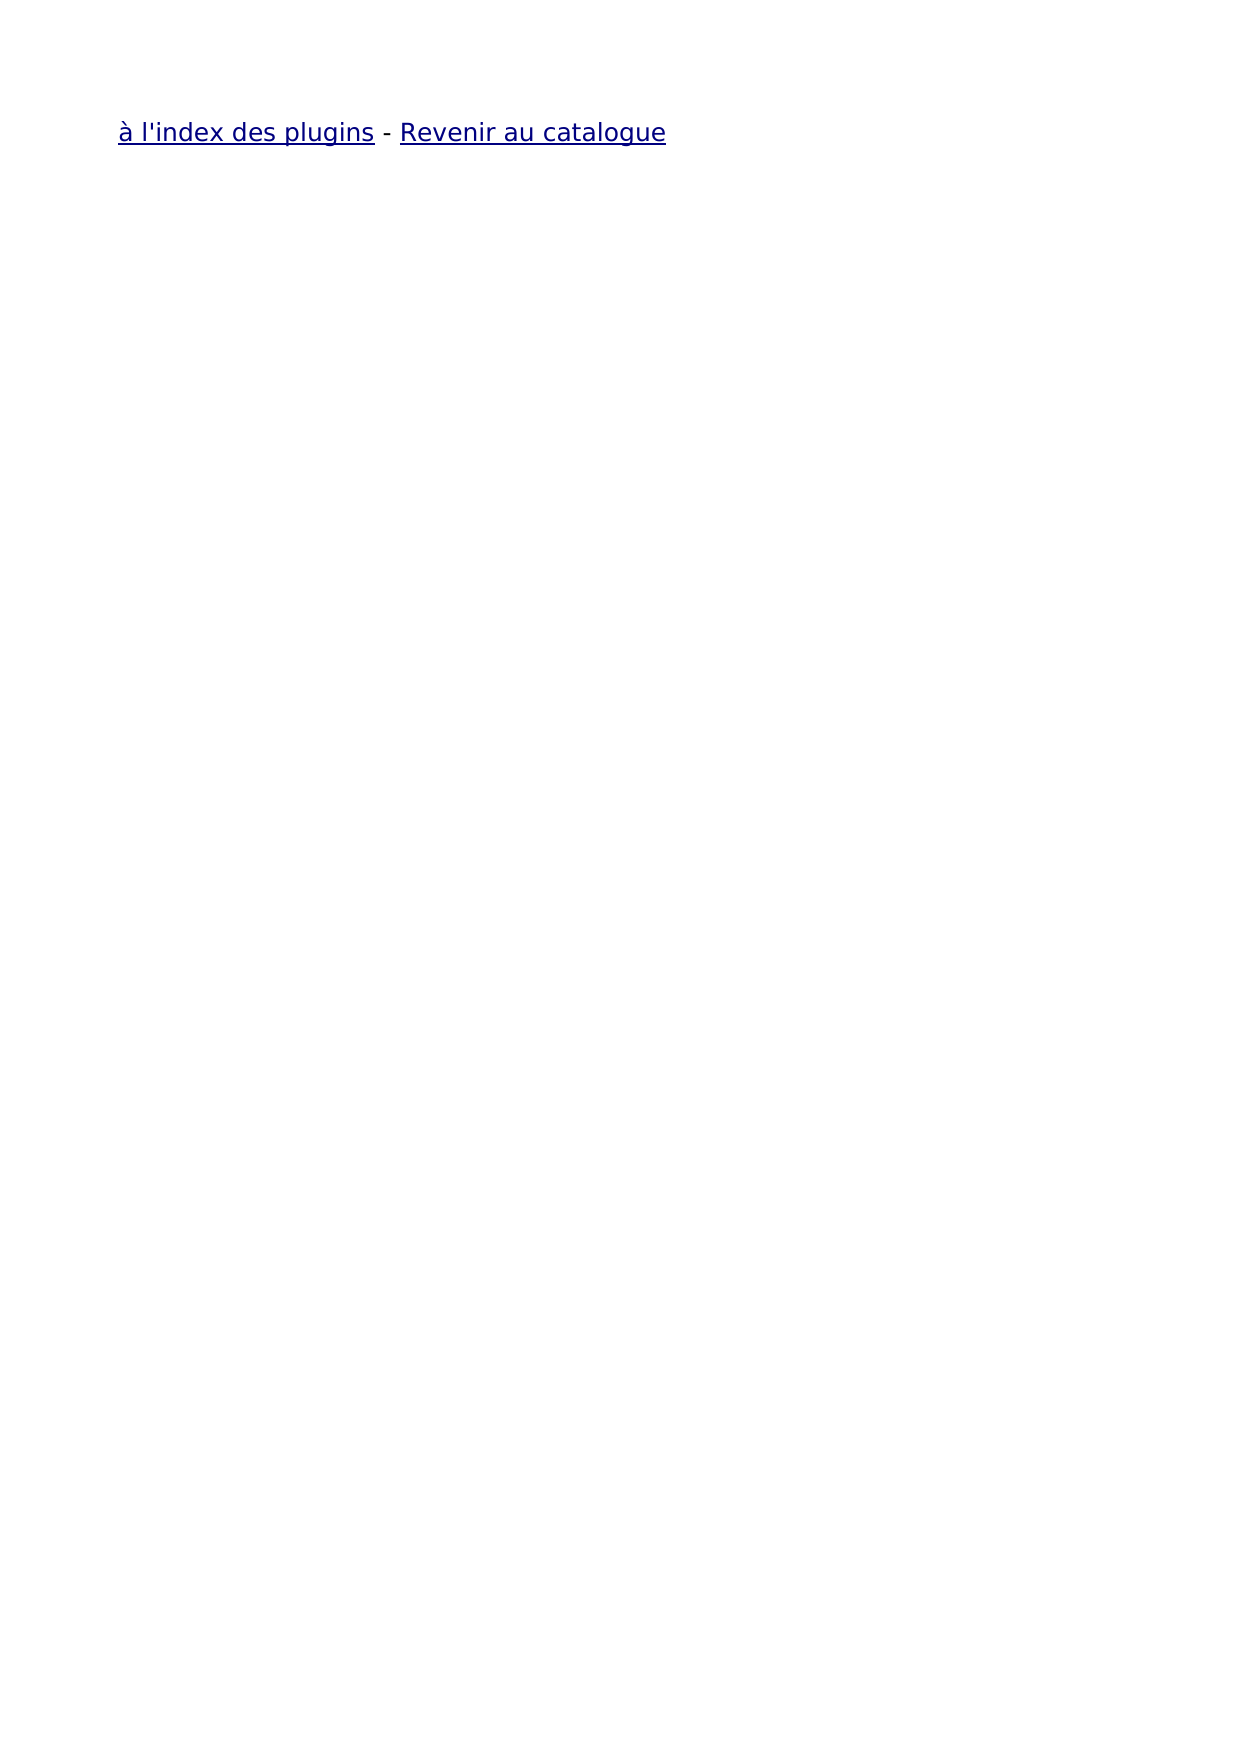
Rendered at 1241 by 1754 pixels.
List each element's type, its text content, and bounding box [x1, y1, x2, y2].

text à l'index des plugins - Revenir au catalogue [118, 118, 1122, 147]
